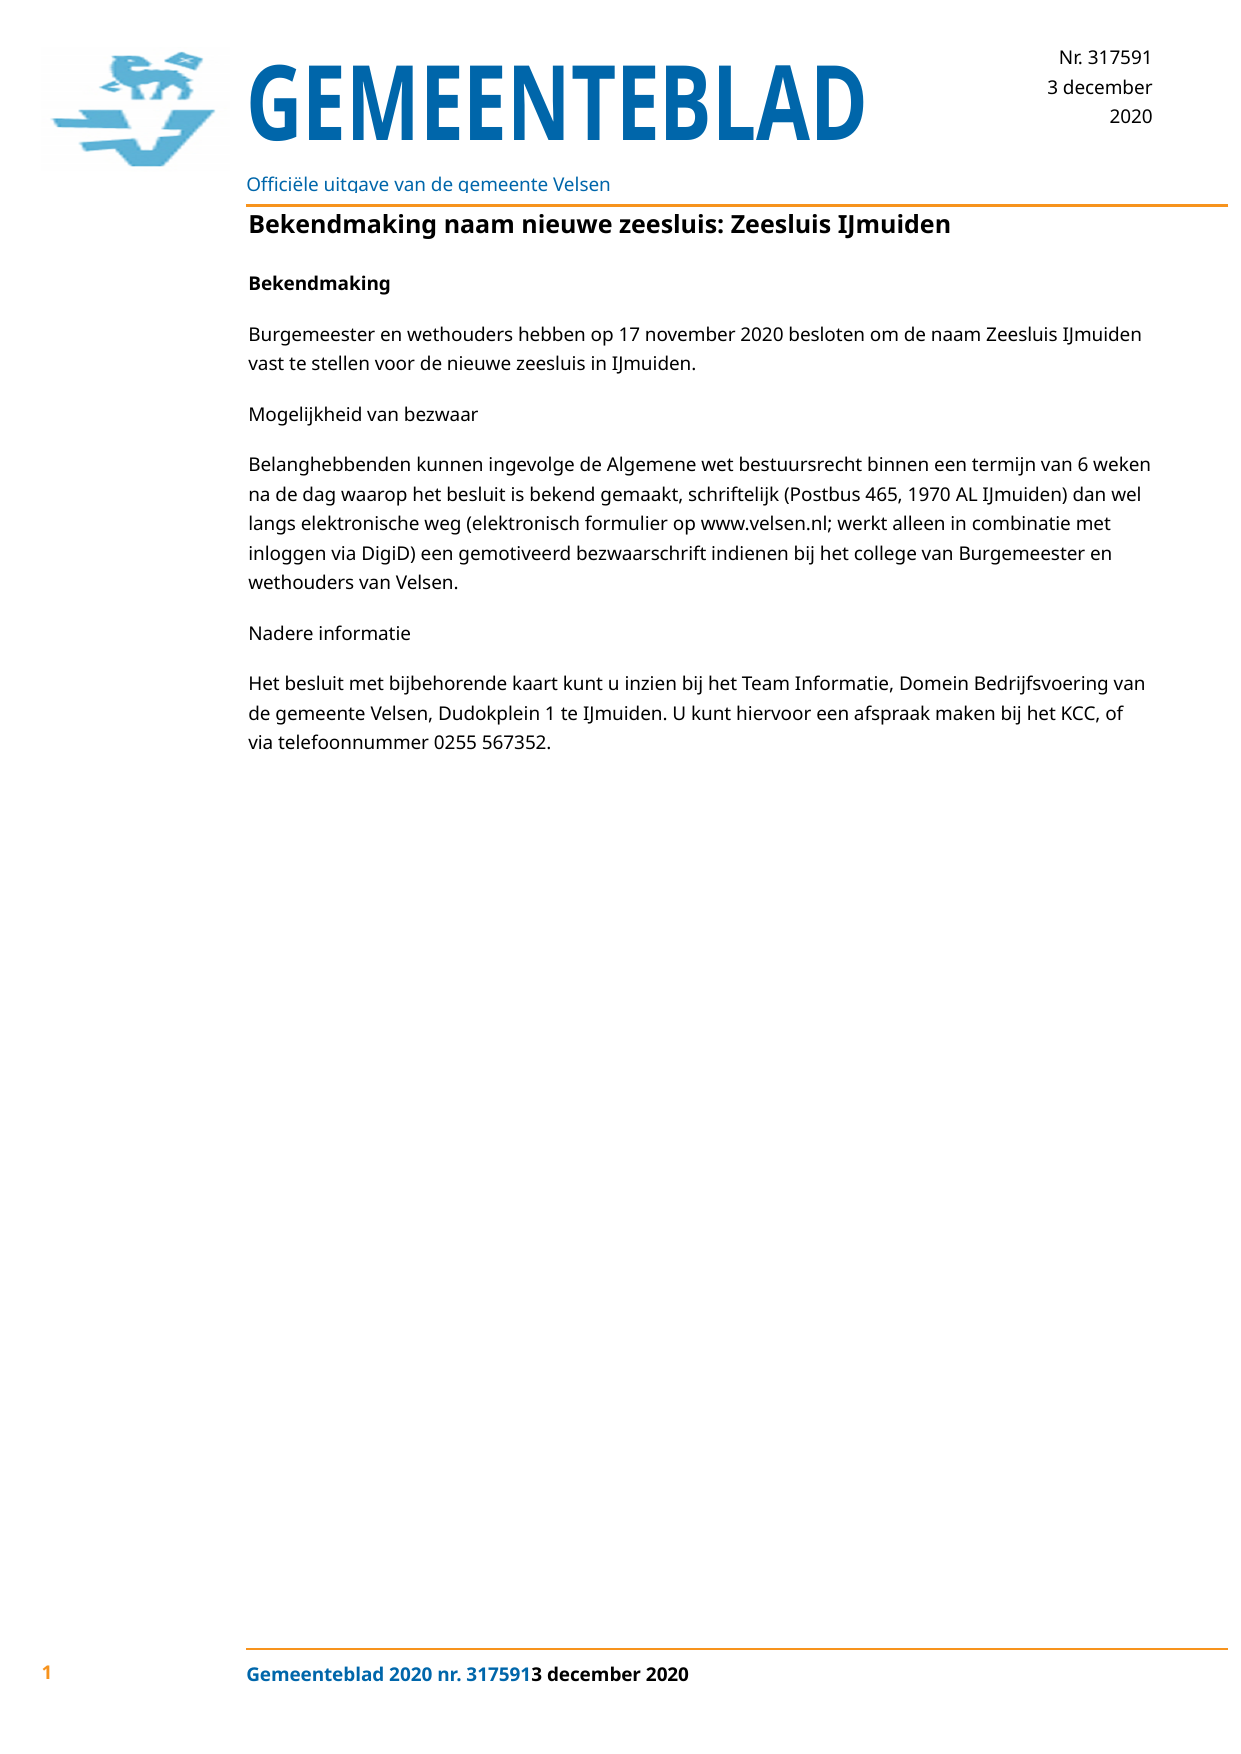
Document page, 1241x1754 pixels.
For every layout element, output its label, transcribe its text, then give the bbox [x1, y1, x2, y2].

text Het besluit met bijbehorende kaart kunt u inzien bij het Team Informatie, Domein Bedrijfsvoering van de gemeente Velsen, Dudokplein 1 te IJmuiden. U kunt hiervoor een afspraak maken bij het KCC, of via telefoonnummer 0255 567352. [248, 670, 1152, 755]
text Nadere informatie [248, 620, 1152, 646]
text Bekendmaking naam nieuwe zeesluis: Zeesluis IJmuiden [248, 207, 1152, 241]
text Bekendmaking [248, 270, 1152, 296]
text Belanghebbenden kunnen ingevolge de Algemene wet bestuursrecht binnen een termijn van 6 weken na de dag waarop het besluit is bekend gemaakt, schriftelijk (Postbus 465, 1970 AL IJmuiden) dan wel langs elektronische weg (elektronisch formulier op www.velsen.nl; werkt alleen in combinatie met inloggen via DigiD) een gemotiveerd bezwaarschrift indienen bij het college van Burgemeester en wethouders van Velsen. [248, 451, 1152, 595]
text Burgemeester en wethouders hebben op 17 november 2020 besloten om de naam Zeesluis IJmuiden vast te stellen voor de nieuwe zeesluis in IJmuiden. [248, 321, 1152, 376]
picture [41, 47, 231, 172]
text Mogelijkheid van bezwaar [248, 401, 1152, 426]
